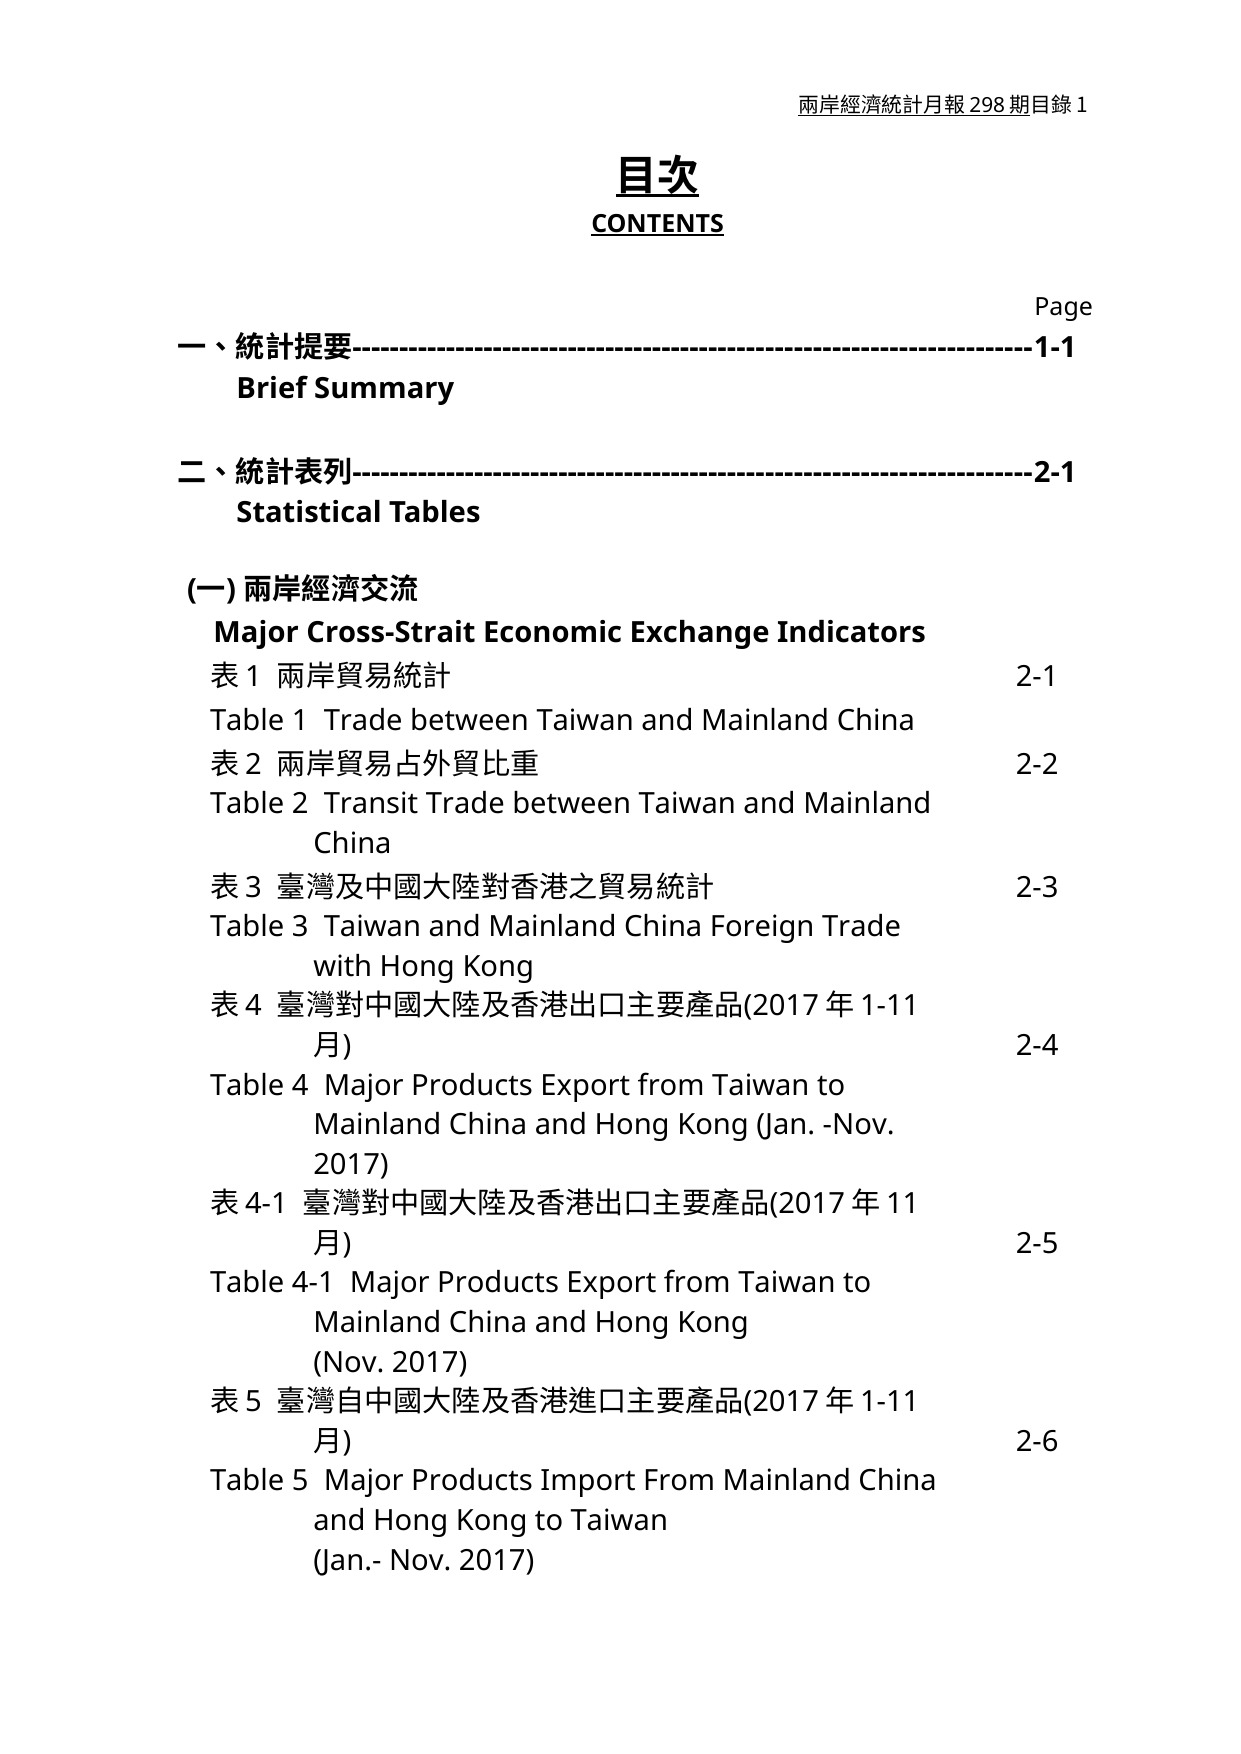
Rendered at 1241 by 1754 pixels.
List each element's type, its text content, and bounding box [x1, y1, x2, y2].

table_cell [948, 1459, 1013, 1578]
table_header (一) 兩岸經濟交流 [180, 530, 1238, 607]
table_cell [1111, 1459, 1238, 1578]
table_cell [1111, 905, 1238, 984]
table_cell Table 1 Trade between Taiwan and Mainland China [180, 695, 948, 738]
table_cell [948, 861, 1013, 905]
table_cell [948, 1182, 1013, 1261]
table_cell [1111, 1261, 1238, 1380]
table_cell Table 2 Transit Trade between Taiwan and Mainland China [180, 782, 948, 861]
table_cell [948, 651, 1013, 694]
table_cell 表5 臺灣自中國大陸及香港進口主要產品(2017年1-11月) [180, 1380, 948, 1459]
table_cell 表2 兩岸貿易占外貿比重 [180, 738, 948, 782]
table_cell [948, 905, 1013, 984]
table_cell [948, 1261, 1013, 1380]
table_cell [948, 782, 1013, 861]
table_cell [1111, 984, 1238, 1063]
table_cell 表4 臺灣對中國大陸及香港出口主要產品(2017年1-11月) [180, 984, 948, 1063]
text 一、統計提要 1-1 [177, 324, 1093, 365]
text 二、統計表列 2-1 [177, 449, 1137, 490]
table_cell [1111, 738, 1238, 782]
table_cell [1111, 1182, 1238, 1261]
table_cell [948, 695, 1013, 738]
table_cell [1111, 1380, 1238, 1459]
table_cell 表1 兩岸貿易統計 [180, 651, 948, 694]
table_cell Table 4-1 Major Products Export from Taiwan to Mainland China and Hong Kong (Nov. 2017) [180, 1261, 948, 1380]
table_cell 2-1 [1013, 651, 1111, 694]
table_cell [948, 738, 1013, 782]
table_cell 2-3 [1013, 861, 1111, 905]
text Statistical Tables [177, 490, 1137, 530]
table_cell [1013, 782, 1111, 861]
text 目次 [177, 157, 1137, 199]
table_cell [1013, 905, 1111, 984]
table_cell Table 3 Taiwan and Mainland China Foreign Trade with Hong Kong [180, 905, 948, 984]
table_cell [1111, 651, 1238, 694]
table_cell 2-2 [1013, 738, 1111, 782]
table_cell 2-5 [1013, 1182, 1111, 1261]
text CONTENTS [177, 199, 1137, 240]
table_cell 2-6 [1013, 1380, 1111, 1459]
text Page [177, 282, 1093, 324]
table_cell Table 4 Major Products Export from Taiwan to Mainland China and Hong Kong (Jan. -Nov. 2017) [180, 1063, 948, 1182]
table_cell [1013, 1063, 1111, 1182]
table_cell [948, 984, 1013, 1063]
table_cell [948, 1380, 1013, 1459]
table_cell Table 5 Major Products Import From Mainland China and Hong Kong to Taiwan (Jan.- Nov. 2017) [180, 1459, 948, 1578]
table_cell [1111, 695, 1238, 738]
table_cell 2-4 [1013, 984, 1111, 1063]
table_cell [1111, 782, 1238, 861]
table_cell [1111, 861, 1238, 905]
table_cell [1013, 1459, 1111, 1578]
table_cell [1013, 695, 1111, 738]
table_cell [1013, 1261, 1111, 1380]
table_cell Major Cross-Strait Economic Exchange Indicators [180, 607, 1238, 651]
text Brief Summary [177, 365, 1137, 407]
table_cell 表3 臺灣及中國大陸對香港之貿易統計 [180, 861, 948, 905]
table_cell 表4-1 臺灣對中國大陸及香港出口主要產品(2017年11月) [180, 1182, 948, 1261]
table_cell [948, 1063, 1013, 1182]
table_cell [1111, 1063, 1238, 1182]
